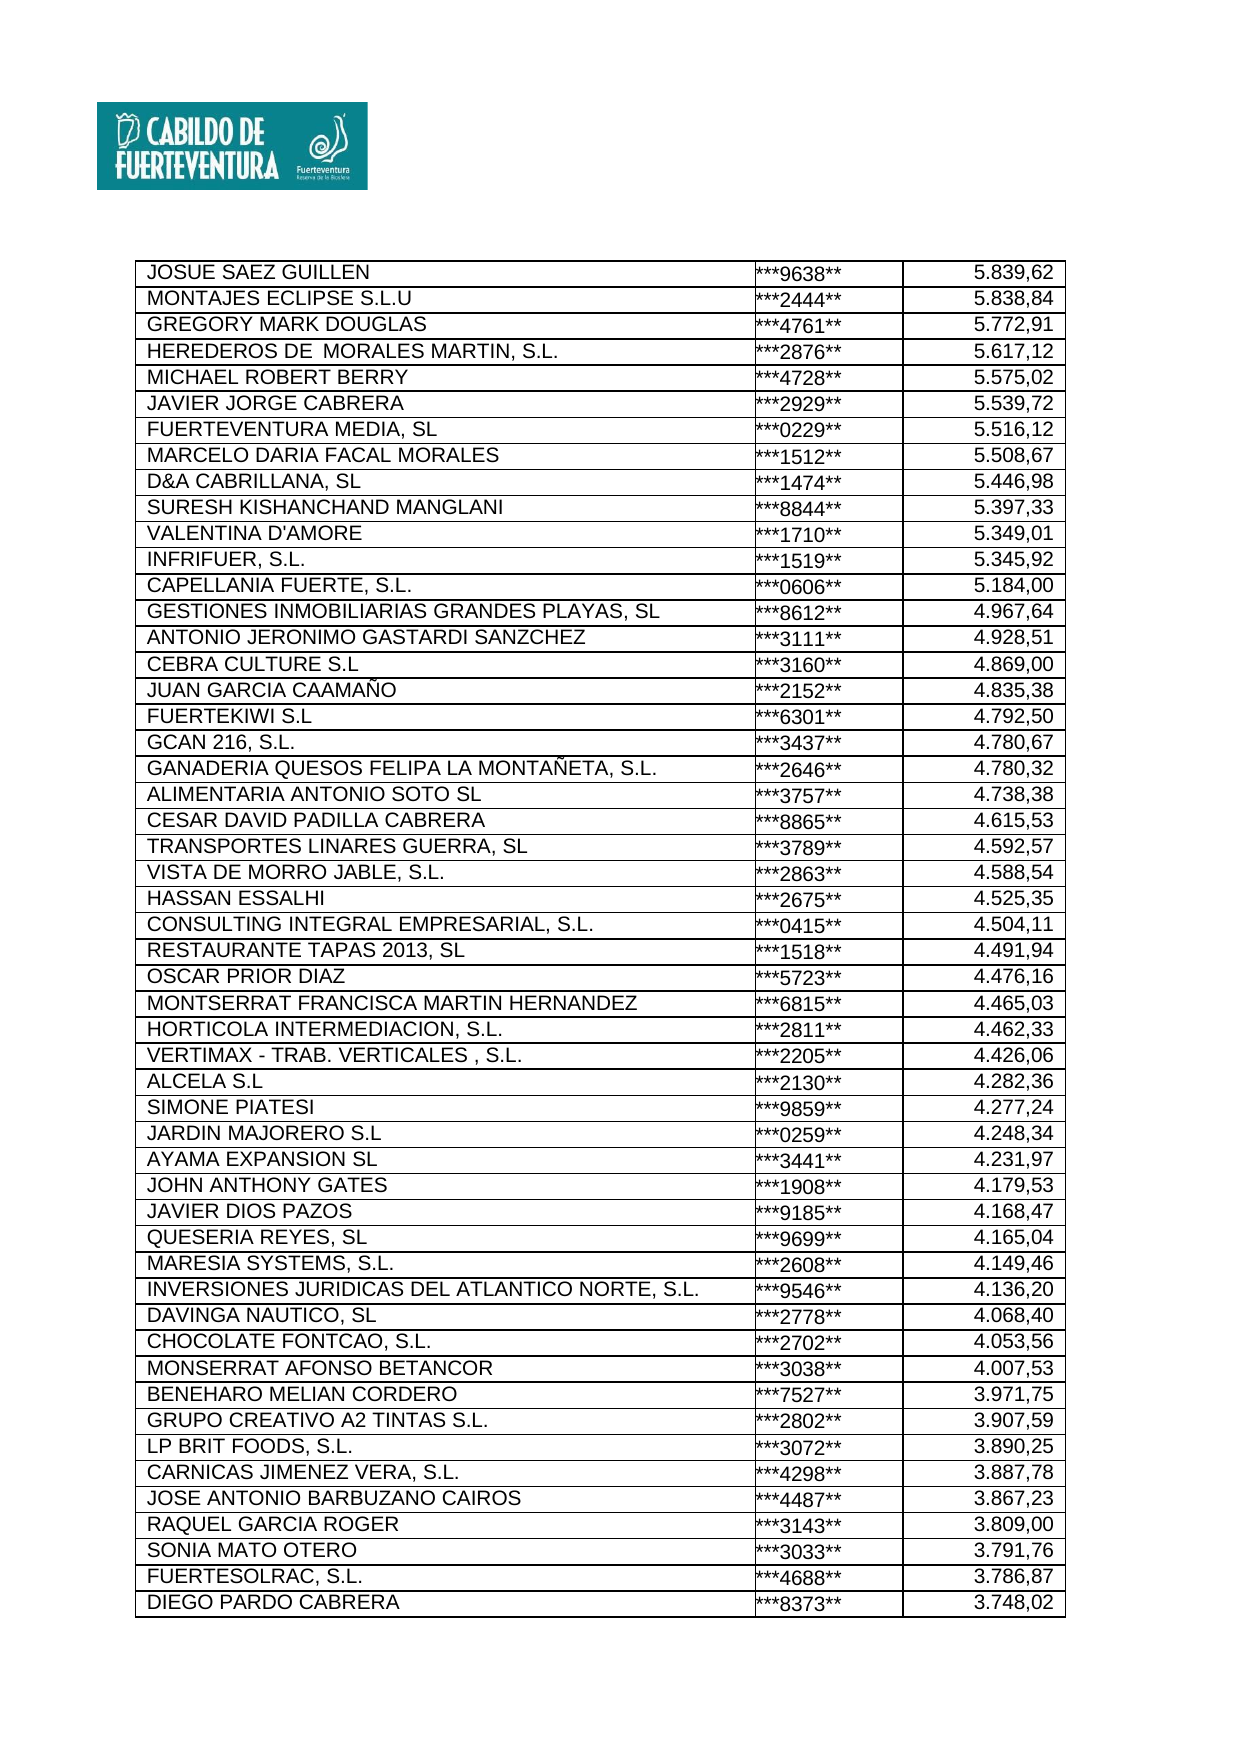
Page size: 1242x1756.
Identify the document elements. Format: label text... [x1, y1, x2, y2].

table_cell ***8612** [756, 601, 902, 625]
table_cell JAVIER JORGE CABRERA [136, 392, 755, 416]
table_cell ***3757** [756, 783, 902, 808]
table_cell ***0415** [756, 913, 902, 938]
table_cell GREGORY MARK DOUGLAS [136, 314, 755, 338]
table_cell ***0606** [756, 575, 902, 599]
table_cell MICHAEL ROBERT BERRY [136, 366, 755, 390]
table_cell ***9185** [756, 1200, 902, 1225]
table_cell ***2802** [756, 1409, 902, 1433]
table_header JOSUE SAEZ GUILLEN [136, 262, 755, 286]
table_cell 4.615,53 [904, 809, 1065, 834]
table_cell 4.179,53 [904, 1174, 1065, 1199]
table_cell INVERSIONES JURIDICAS DEL ATLANTICO NORTE, S.L. [136, 1279, 755, 1303]
table_cell 5.838,84 [904, 288, 1065, 312]
table_cell 4.248,34 [904, 1122, 1065, 1147]
table_cell 3.887,78 [904, 1461, 1065, 1486]
table_cell HORTICOLA INTERMEDIACION, S.L. [136, 1018, 755, 1042]
table_cell ***2876** [756, 340, 902, 364]
table_cell 4.869,00 [904, 653, 1065, 677]
table_cell VISTA DE MORRO JABLE, S.L. [136, 861, 755, 886]
table_cell 3.748,02 [904, 1592, 1065, 1616]
table_cell ***4487** [756, 1487, 902, 1512]
table_cell 4.007,53 [904, 1357, 1065, 1381]
table_cell VALENTINA D'AMORE [136, 522, 755, 547]
table_cell CEBRA CULTURE S.L [136, 653, 755, 677]
table_cell VERTIMAX - TRAB. VERTICALES , S.L. [136, 1044, 755, 1068]
table_cell ***6815** [756, 992, 902, 1016]
table_cell 4.504,11 [904, 913, 1065, 938]
table_cell 4.928,51 [904, 627, 1065, 651]
table_cell 4.967,64 [904, 601, 1065, 625]
table_cell HASSAN ESSALHI [136, 887, 755, 912]
table_header 5.839,62 [904, 262, 1065, 286]
table_cell ***1474** [756, 470, 902, 495]
table_cell 3.809,00 [904, 1513, 1065, 1538]
table_cell RESTAURANTE TAPAS 2013, SL [136, 940, 755, 964]
table_cell ***3072** [756, 1435, 902, 1459]
table_cell MONSERRAT AFONSO BETANCOR [136, 1357, 755, 1381]
table_cell 3.786,87 [904, 1566, 1065, 1590]
table_cell ***2608** [756, 1253, 902, 1277]
table_cell JAVIER DIOS PAZOS [136, 1200, 755, 1225]
table_cell ***2444** [756, 288, 902, 312]
table_cell 4.282,36 [904, 1070, 1065, 1094]
table_cell ***9699** [756, 1226, 902, 1251]
table_cell 5.446,98 [904, 470, 1065, 495]
table_cell 3.907,59 [904, 1409, 1065, 1433]
table_cell 4.476,16 [904, 966, 1065, 990]
table_cell JUAN GARCIA CAAMAÑO [136, 679, 755, 703]
table_cell 4.588,54 [904, 861, 1065, 886]
table_cell 4.165,04 [904, 1226, 1065, 1251]
table_cell ***8373** [756, 1592, 902, 1616]
table_cell TRANSPORTES LINARES GUERRA, SL [136, 835, 755, 860]
table_cell ***8865** [756, 809, 902, 834]
table_cell 4.068,40 [904, 1305, 1065, 1329]
table_cell ***2702** [756, 1331, 902, 1355]
table_cell HEREDEROS DE MORALES MARTIN, S.L. [136, 340, 755, 364]
table_cell ***2929** [756, 392, 902, 416]
table_cell ***0229** [756, 418, 902, 442]
table_cell MARCELO DARIA FACAL MORALES [136, 444, 755, 469]
table_cell ***2152** [756, 679, 902, 703]
table_cell DAVINGA NAUTICO, SL [136, 1305, 755, 1329]
table_cell 5.508,67 [904, 444, 1065, 469]
table_cell ***2205** [756, 1044, 902, 1068]
table_cell 4.462,33 [904, 1018, 1065, 1042]
table_cell 4.738,38 [904, 783, 1065, 808]
table_cell ***3789** [756, 835, 902, 860]
table_cell 5.345,92 [904, 548, 1065, 573]
table_cell 5.349,01 [904, 522, 1065, 547]
table_cell ALIMENTARIA ANTONIO SOTO SL [136, 783, 755, 808]
table_cell ***2675** [756, 887, 902, 912]
table_cell DIEGO PARDO CABRERA [136, 1592, 755, 1616]
table_cell MARESIA SYSTEMS, S.L. [136, 1253, 755, 1277]
table_cell ***3437** [756, 731, 902, 755]
table_cell CONSULTING INTEGRAL EMPRESARIAL, S.L. [136, 913, 755, 938]
table_cell SONIA MATO OTERO [136, 1539, 755, 1564]
table_cell SURESH KISHANCHAND MANGLANI [136, 496, 755, 521]
table_cell ***3143** [756, 1513, 902, 1538]
table_cell CAPELLANIA FUERTE, S.L. [136, 575, 755, 599]
table_cell GANADERIA QUESOS FELIPA LA MONTAÑETA, S.L. [136, 757, 755, 782]
table_cell ANTONIO JERONIMO GASTARDI SANZCHEZ [136, 627, 755, 651]
table_cell CARNICAS JIMENEZ VERA, S.L. [136, 1461, 755, 1486]
table_cell 3.791,76 [904, 1539, 1065, 1564]
table_cell ***9546** [756, 1279, 902, 1303]
table_cell 5.575,02 [904, 366, 1065, 390]
table_cell SIMONE PIATESI [136, 1096, 755, 1121]
table_cell GRUPO CREATIVO A2 TINTAS S.L. [136, 1409, 755, 1433]
table_cell JOSE ANTONIO BARBUZANO CAIROS [136, 1487, 755, 1512]
table_cell 3.971,75 [904, 1383, 1065, 1407]
table_cell 4.780,32 [904, 757, 1065, 782]
table_cell ***4298** [756, 1461, 902, 1486]
table_cell ***5723** [756, 966, 902, 990]
table_cell 4.277,24 [904, 1096, 1065, 1121]
table_cell 4.168,47 [904, 1200, 1065, 1225]
table_cell ***9859** [756, 1096, 902, 1121]
table_cell 5.184,00 [904, 575, 1065, 599]
table_cell ***3441** [756, 1148, 902, 1173]
table_cell GESTIONES INMOBILIARIAS GRANDES PLAYAS, SL [136, 601, 755, 625]
table_cell 4.491,94 [904, 940, 1065, 964]
table_cell ALCELA S.L [136, 1070, 755, 1094]
table_cell ***1518** [756, 940, 902, 964]
table_cell 3.890,25 [904, 1435, 1065, 1459]
table_cell JARDIN MAJORERO S.L [136, 1122, 755, 1147]
table_cell ***4761** [756, 314, 902, 338]
table_cell ***3033** [756, 1539, 902, 1564]
table_cell 3.867,23 [904, 1487, 1065, 1512]
table_cell QUESERIA REYES, SL [136, 1226, 755, 1251]
table_cell 5.617,12 [904, 340, 1065, 364]
table_cell 4.231,97 [904, 1148, 1065, 1173]
table_cell LP BRIT FOODS, S.L. [136, 1435, 755, 1459]
table_cell ***2646** [756, 757, 902, 782]
table_cell D&A CABRILLANA, SL [136, 470, 755, 495]
table_cell FUERTEKIWI S.L [136, 705, 755, 729]
table_cell ***2778** [756, 1305, 902, 1329]
table_cell ***0259** [756, 1122, 902, 1147]
table_cell 4.053,56 [904, 1331, 1065, 1355]
table_cell 5.516,12 [904, 418, 1065, 442]
table_cell RAQUEL GARCIA ROGER [136, 1513, 755, 1538]
table_header ***9638** [756, 262, 902, 286]
table_cell ***4728** [756, 366, 902, 390]
table_cell 4.525,35 [904, 887, 1065, 912]
table_cell 5.539,72 [904, 392, 1065, 416]
table_cell JOHN ANTHONY GATES [136, 1174, 755, 1199]
table_cell INFRIFUER, S.L. [136, 548, 755, 573]
table_cell FUERTEVENTURA MEDIA, SL [136, 418, 755, 442]
table_cell ***3111** [756, 627, 902, 651]
table_cell 4.465,03 [904, 992, 1065, 1016]
table_cell ***3038** [756, 1357, 902, 1381]
table_cell ***2130** [756, 1070, 902, 1094]
table_cell 4.792,50 [904, 705, 1065, 729]
table_cell 5.397,33 [904, 496, 1065, 521]
table_cell 4.426,06 [904, 1044, 1065, 1068]
table_cell BENEHARO MELIAN CORDERO [136, 1383, 755, 1407]
table_cell FUERTESOLRAC, S.L. [136, 1566, 755, 1590]
table_cell ***1710** [756, 522, 902, 547]
table_cell CHOCOLATE FONTCAO, S.L. [136, 1331, 755, 1355]
table_cell 4.780,67 [904, 731, 1065, 755]
table_cell MONTAJES ECLIPSE S.L.U [136, 288, 755, 312]
table_cell 4.136,20 [904, 1279, 1065, 1303]
table_cell GCAN 216, S.L. [136, 731, 755, 755]
table_cell ***7527** [756, 1383, 902, 1407]
table_cell ***4688** [756, 1566, 902, 1590]
table_cell ***2811** [756, 1018, 902, 1042]
table_cell ***1519** [756, 548, 902, 573]
table_cell 4.592,57 [904, 835, 1065, 860]
table_cell CESAR DAVID PADILLA CABRERA [136, 809, 755, 834]
table_cell AYAMA EXPANSION SL [136, 1148, 755, 1173]
table_cell MONTSERRAT FRANCISCA MARTIN HERNANDEZ [136, 992, 755, 1016]
table_cell ***3160** [756, 653, 902, 677]
table_cell ***1512** [756, 444, 902, 469]
table_cell OSCAR PRIOR DIAZ [136, 966, 755, 990]
table_cell 5.772,91 [904, 314, 1065, 338]
table_cell ***6301** [756, 705, 902, 729]
table_cell ***1908** [756, 1174, 902, 1199]
table_cell ***2863** [756, 861, 902, 886]
table_cell ***8844** [756, 496, 902, 521]
table_cell 4.835,38 [904, 679, 1065, 703]
table_cell 4.149,46 [904, 1253, 1065, 1277]
